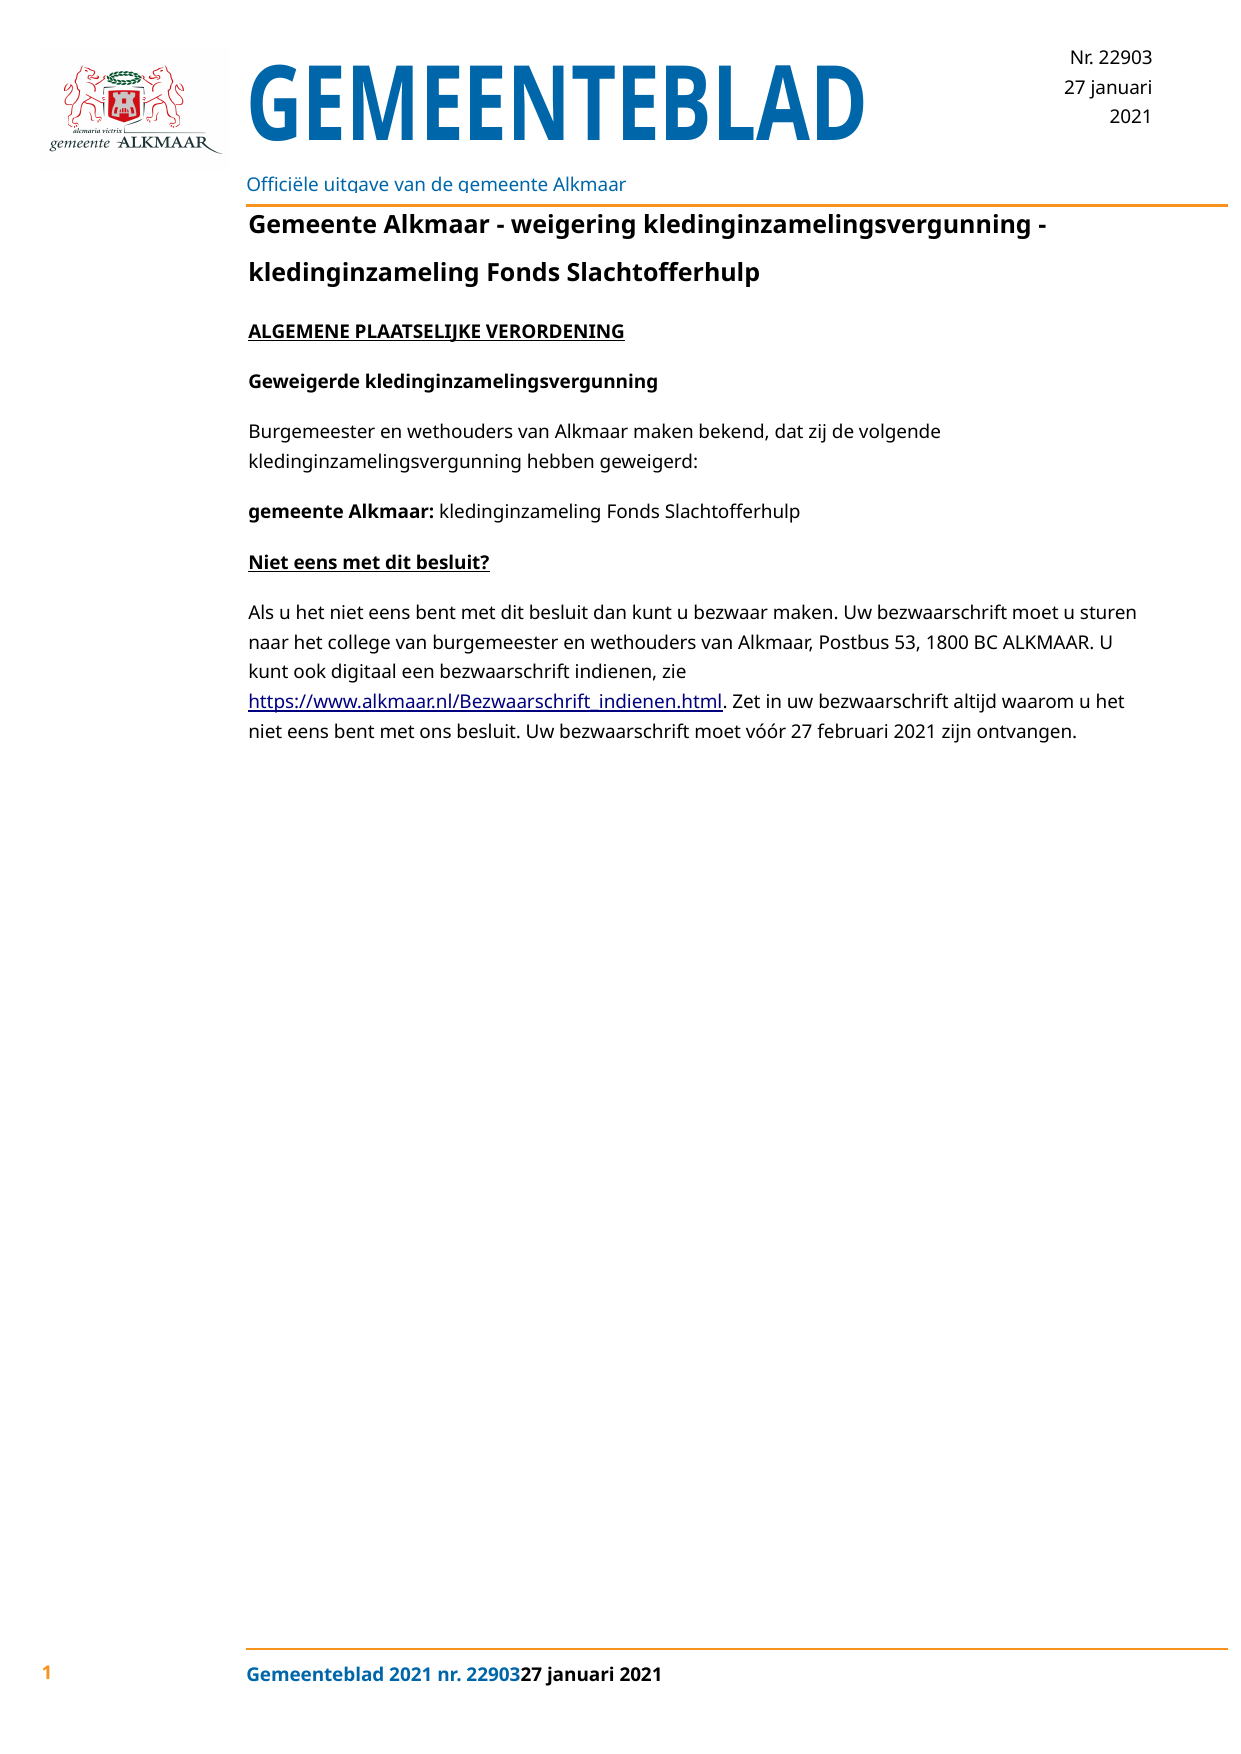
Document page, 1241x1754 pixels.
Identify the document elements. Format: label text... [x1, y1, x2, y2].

text Niet eens met dit besluit? [248, 549, 1152, 575]
text gemeente Alkmaar: kledinginzameling Fonds Slachtofferhulp [248, 499, 1152, 524]
picture [41, 47, 231, 172]
text Geweigerde kledinginzamelingsvergunning [248, 368, 1152, 394]
text Burgemeester en wethouders van Alkmaar maken bekend, dat zij de volgende kledinginzamelingsvergunning hebben geweigerd: [248, 419, 1152, 474]
text ALGEMENE PLAATSELIJKE VERORDENING [248, 318, 1152, 344]
text Gemeente Alkmaar - weigering kledinginzamelingsvergunning - kledinginzameling Fonds Slachtofferhulp [248, 207, 1152, 288]
text Als u het niet eens bent met dit besluit dan kunt u bezwaar maken. Uw bezwaarschrift moet u sturen naar het college van burgemeester en wethouders van Alkmaar, Postbus 53, 1800 BC ALKMAAR. U kunt ook digitaal een bezwaarschrift indienen, zie https://www.alkmaar.nl/Bezwaarschrift_indienen.html. Zet in uw bezwaarschrift altijd waarom u het niet eens bent met ons besluit. Uw bezwaarschrift moet vóór 27 februari 2021 zijn ontvangen. [248, 599, 1152, 744]
